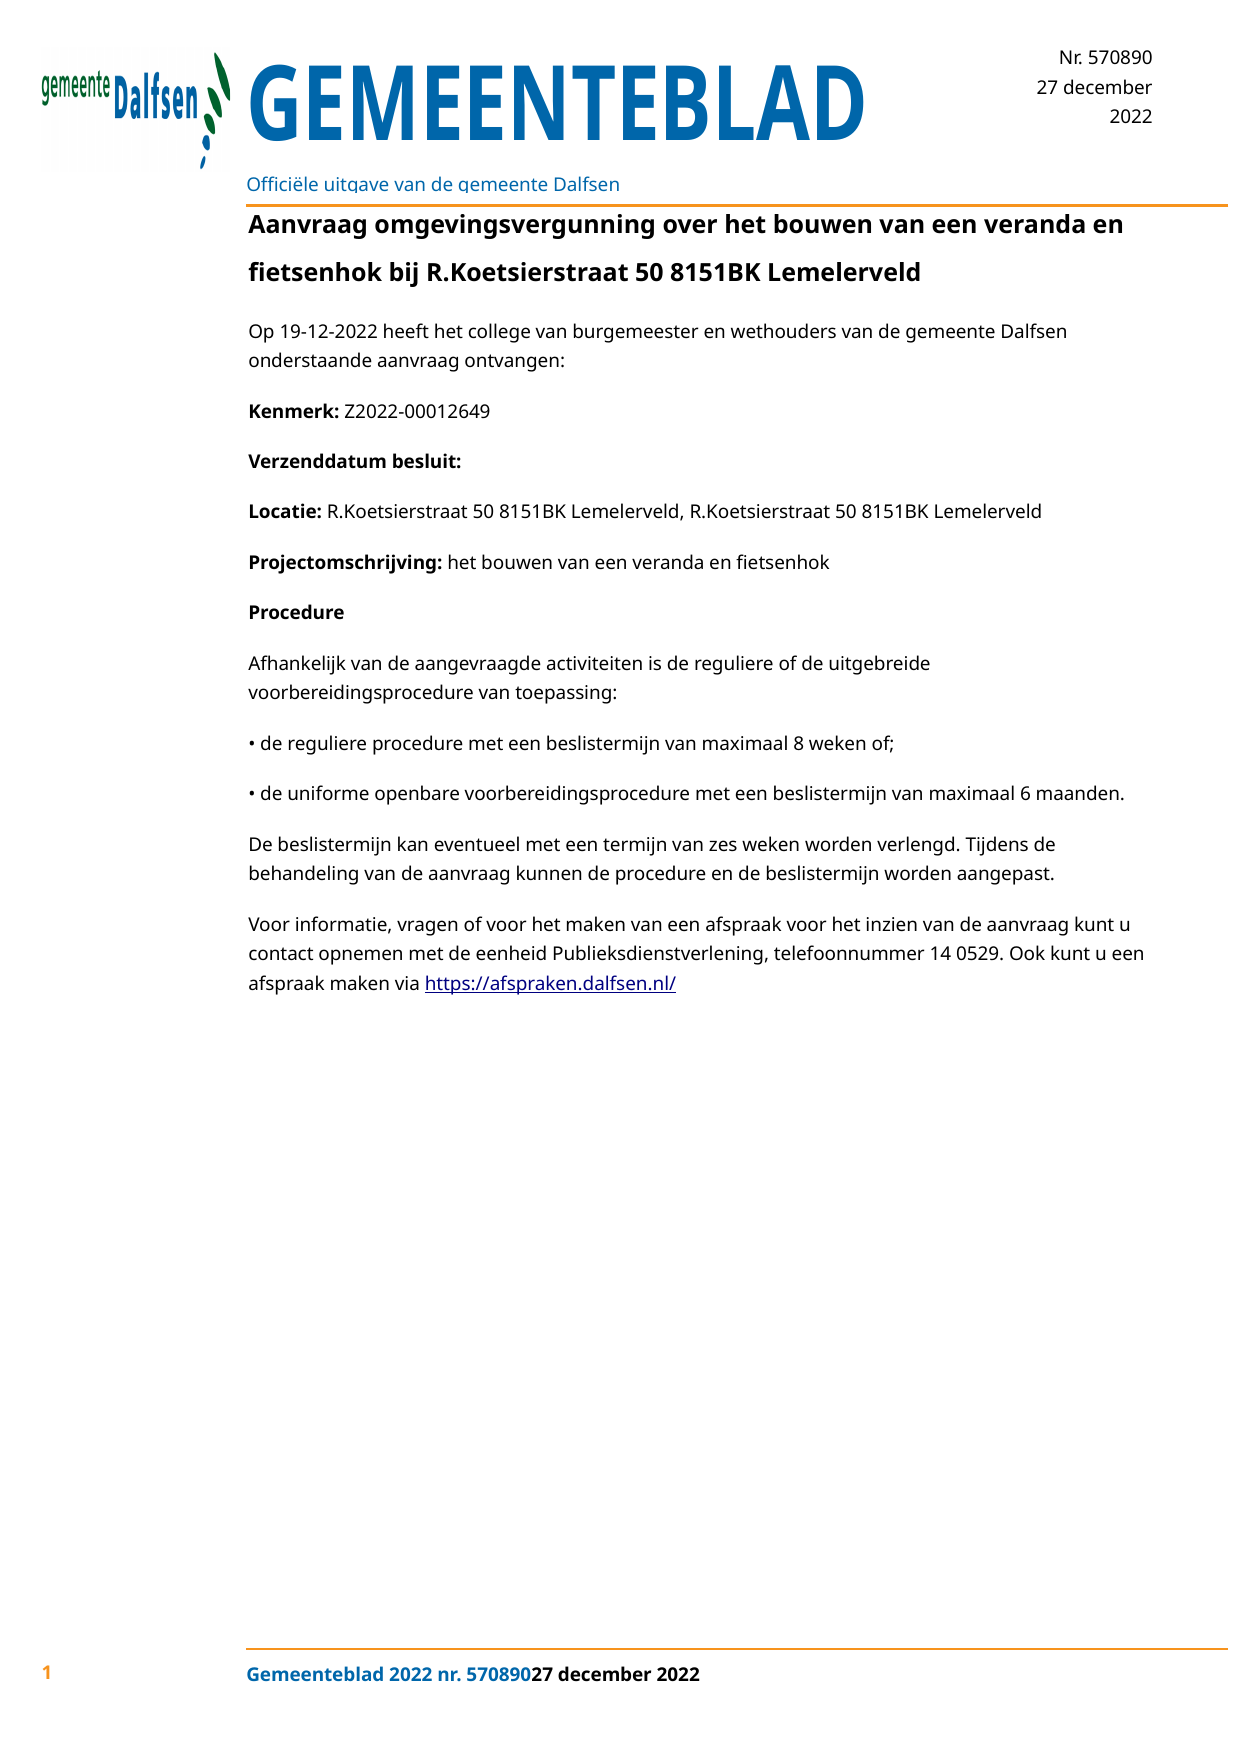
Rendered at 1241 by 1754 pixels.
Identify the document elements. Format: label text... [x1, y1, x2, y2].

text Op 19-12-2022 heeft het college van burgemeester en wethouders van de gemeente Dalfsen onderstaande aanvraag ontvangen: [248, 318, 1152, 373]
text • de uniforme openbare voorbereidingsprocedure met een beslistermijn van maximaal 6 maanden. [248, 780, 1152, 806]
text Locatie: R.Koetsierstraat 50 8151BK Lemelerveld, R.Koetsierstraat 50 8151BK Lemelerveld [248, 499, 1152, 524]
text Aanvraag omgevingsvergunning over het bouwen van een veranda en fietsenhok bij R.Koetsierstraat 50 8151BK Lemelerveld [248, 207, 1152, 288]
picture [41, 47, 231, 172]
text Verzenddatum besluit: [248, 448, 1152, 474]
text Projectomschrijving: het bouwen van een veranda en fietsenhok [248, 549, 1152, 575]
text Voor informatie, vragen of voor het maken van een afspraak voor het inzien van de aanvraag kunt u contact opnemen met de eenheid Publieksdienstverlening, telefoonnummer 14 0529. Ook kunt u een afspraak maken via https://afspraken.dalfsen.nl/ [248, 911, 1152, 996]
text Afhankelijk van de aangevraagde activiteiten is de reguliere of de uitgebreide voorbereidingsprocedure van toepassing: [248, 650, 1152, 705]
text Procedure [248, 599, 1152, 625]
text • de reguliere procedure met een beslistermijn van maximaal 8 weken of; [248, 730, 1152, 756]
text Kenmerk: Z2022-00012649 [248, 398, 1152, 424]
text De beslistermijn kan eventueel met een termijn van zes weken worden verlengd. Tijdens de behandeling van de aanvraag kunnen de procedure en de beslistermijn worden aangepast. [248, 831, 1152, 886]
